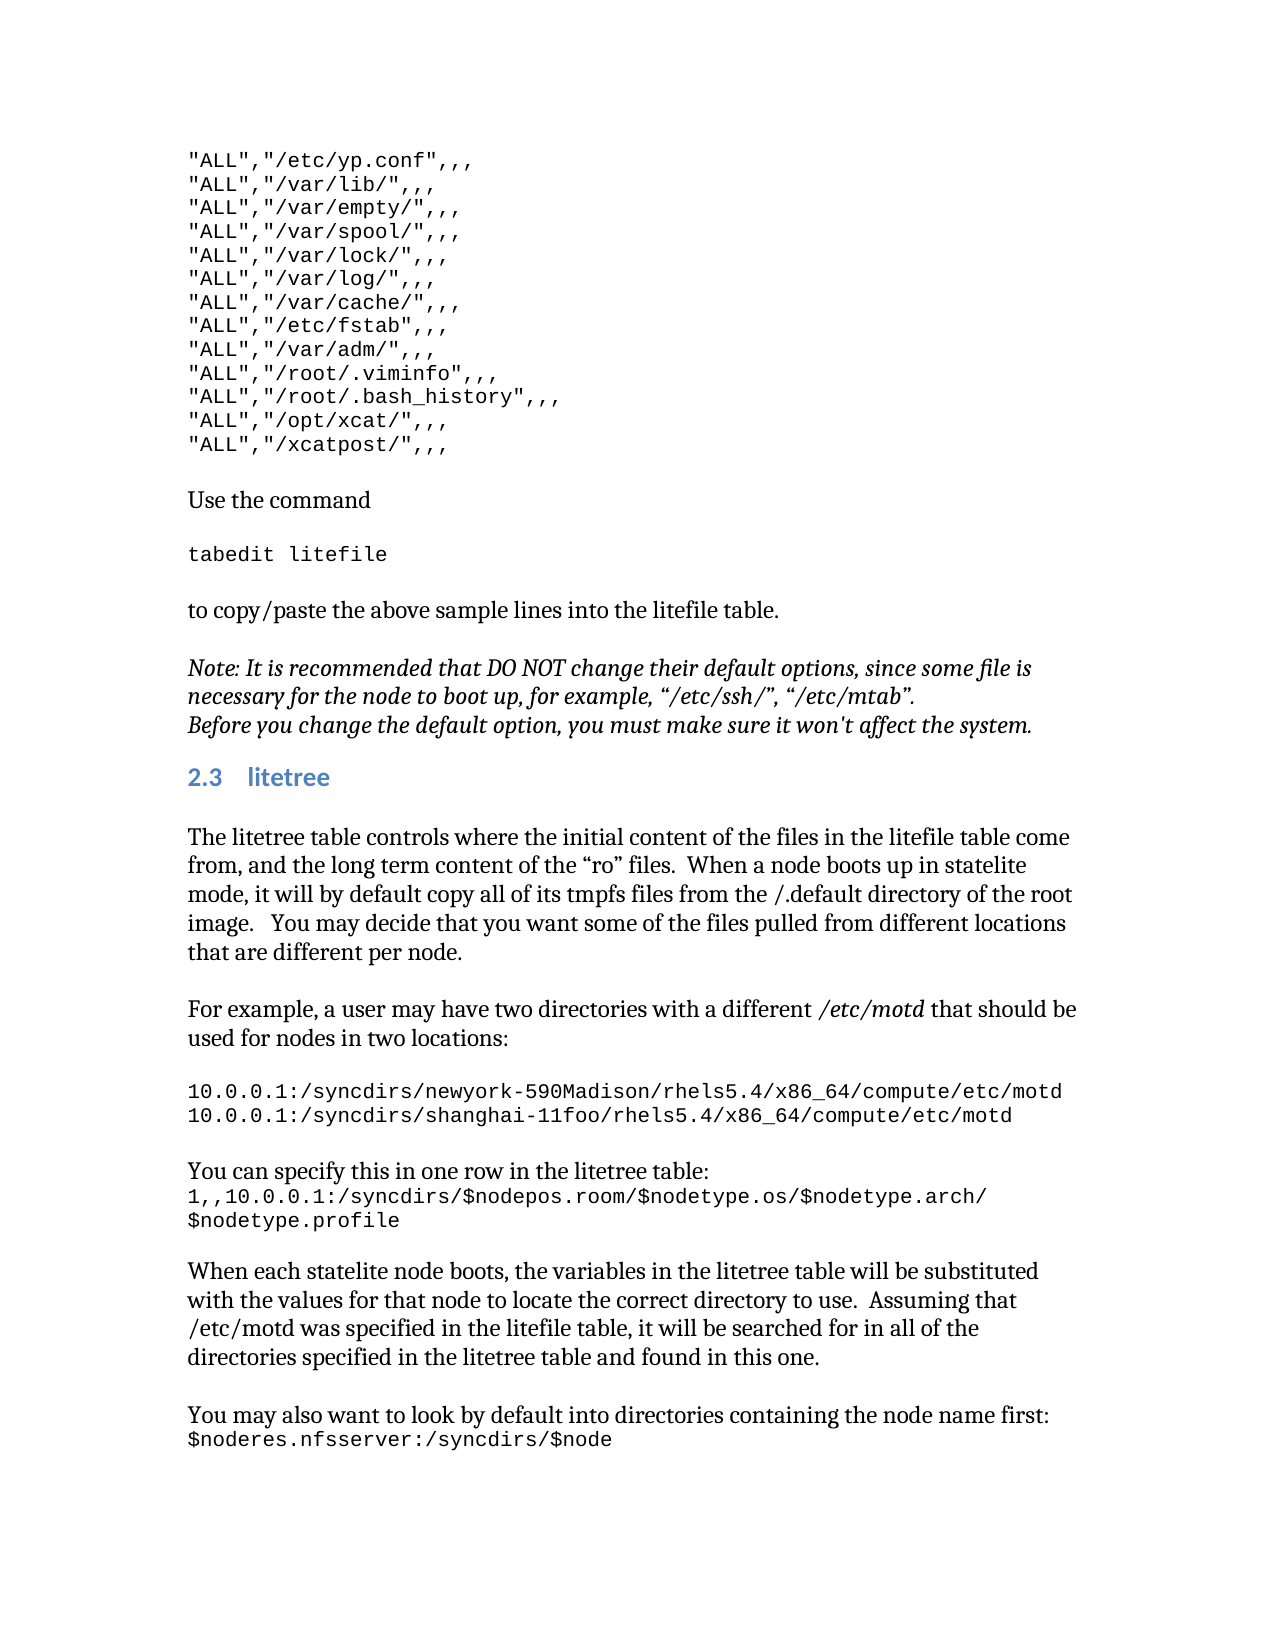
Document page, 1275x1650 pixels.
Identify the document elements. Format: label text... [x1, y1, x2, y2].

text "ALL","/var/spool/",,, [187, 221, 1087, 244]
text "ALL","/var/empty/",,, [187, 197, 1087, 221]
text You can specify this in one row in the litetree table: [187, 1157, 1087, 1186]
text 1,,10.0.0.1:/syncdirs/$nodepos.room/$nodetype.os/$nodetype.arch/$nodetype.profile [187, 1186, 1087, 1233]
text "ALL","/var/cache/",,, [187, 292, 1087, 316]
text to copy/paste the above sample lines into the litefile table. [187, 596, 1087, 625]
text 10.0.0.1:/syncdirs/shanghai-11foo/rhels5.4/x86_64/compute/etc/motd [187, 1105, 1087, 1128]
text Note: It is recommended that DO NOT change their default options, since some file is necessary for the node to boot up, for example, “/etc/ssh/”, “/etc/mtab”. [187, 653, 1087, 711]
text "ALL","/var/log/",,, [187, 268, 1087, 292]
text For example, a user may have two directories with a different /etc/motd that should be used for nodes in two locations: [187, 995, 1087, 1052]
text Before you change the default option, you must make sure it won't affect the system. [187, 711, 1087, 740]
text "ALL","/root/.viminfo",,, [187, 363, 1087, 386]
text "ALL","/var/adm/",,, [187, 339, 1087, 363]
text When each statelite node boots, the variables in the litetree table will be substituted with the values for that node to locate the correct directory to use. Assuming that /etc/motd was specified in the litefile table, it will be searched for in all of the directories specified in the litetree table and found in this one. [187, 1257, 1087, 1372]
text "ALL","/root/.bash_history",,, [187, 386, 1087, 410]
text "ALL","/opt/xcat/",,, [187, 410, 1087, 434]
text "ALL","/xcatpost/",,, [187, 434, 1087, 457]
text "ALL","/etc/fstab",,, [187, 316, 1087, 339]
text "ALL","/var/lock/",,, [187, 244, 1087, 268]
text 10.0.0.1:/syncdirs/newyork-590Madison/rhels5.4/x86_64/compute/etc/motd [187, 1081, 1087, 1105]
text The litetree table controls where the initial content of the files in the litefile table come from, and the long term content of the “ro” files. When a node boots up in statelite mode, it will by default copy all of its tmpfs files from the /.default directory of the root image. You may decide that you want some of the files pulled from different locations that are different per node. [187, 822, 1087, 966]
text Use the command [187, 486, 1087, 515]
subtitle litetree [187, 761, 1087, 794]
text "ALL","/var/lib/",,, [187, 174, 1087, 197]
text tabedit litefile [187, 544, 1087, 567]
text You may also want to look by default into directories containing the node name first: [187, 1401, 1087, 1429]
text $noderes.nfsserver:/syncdirs/$node [187, 1429, 1087, 1453]
text "ALL","/etc/yp.conf",,, [187, 150, 1087, 174]
